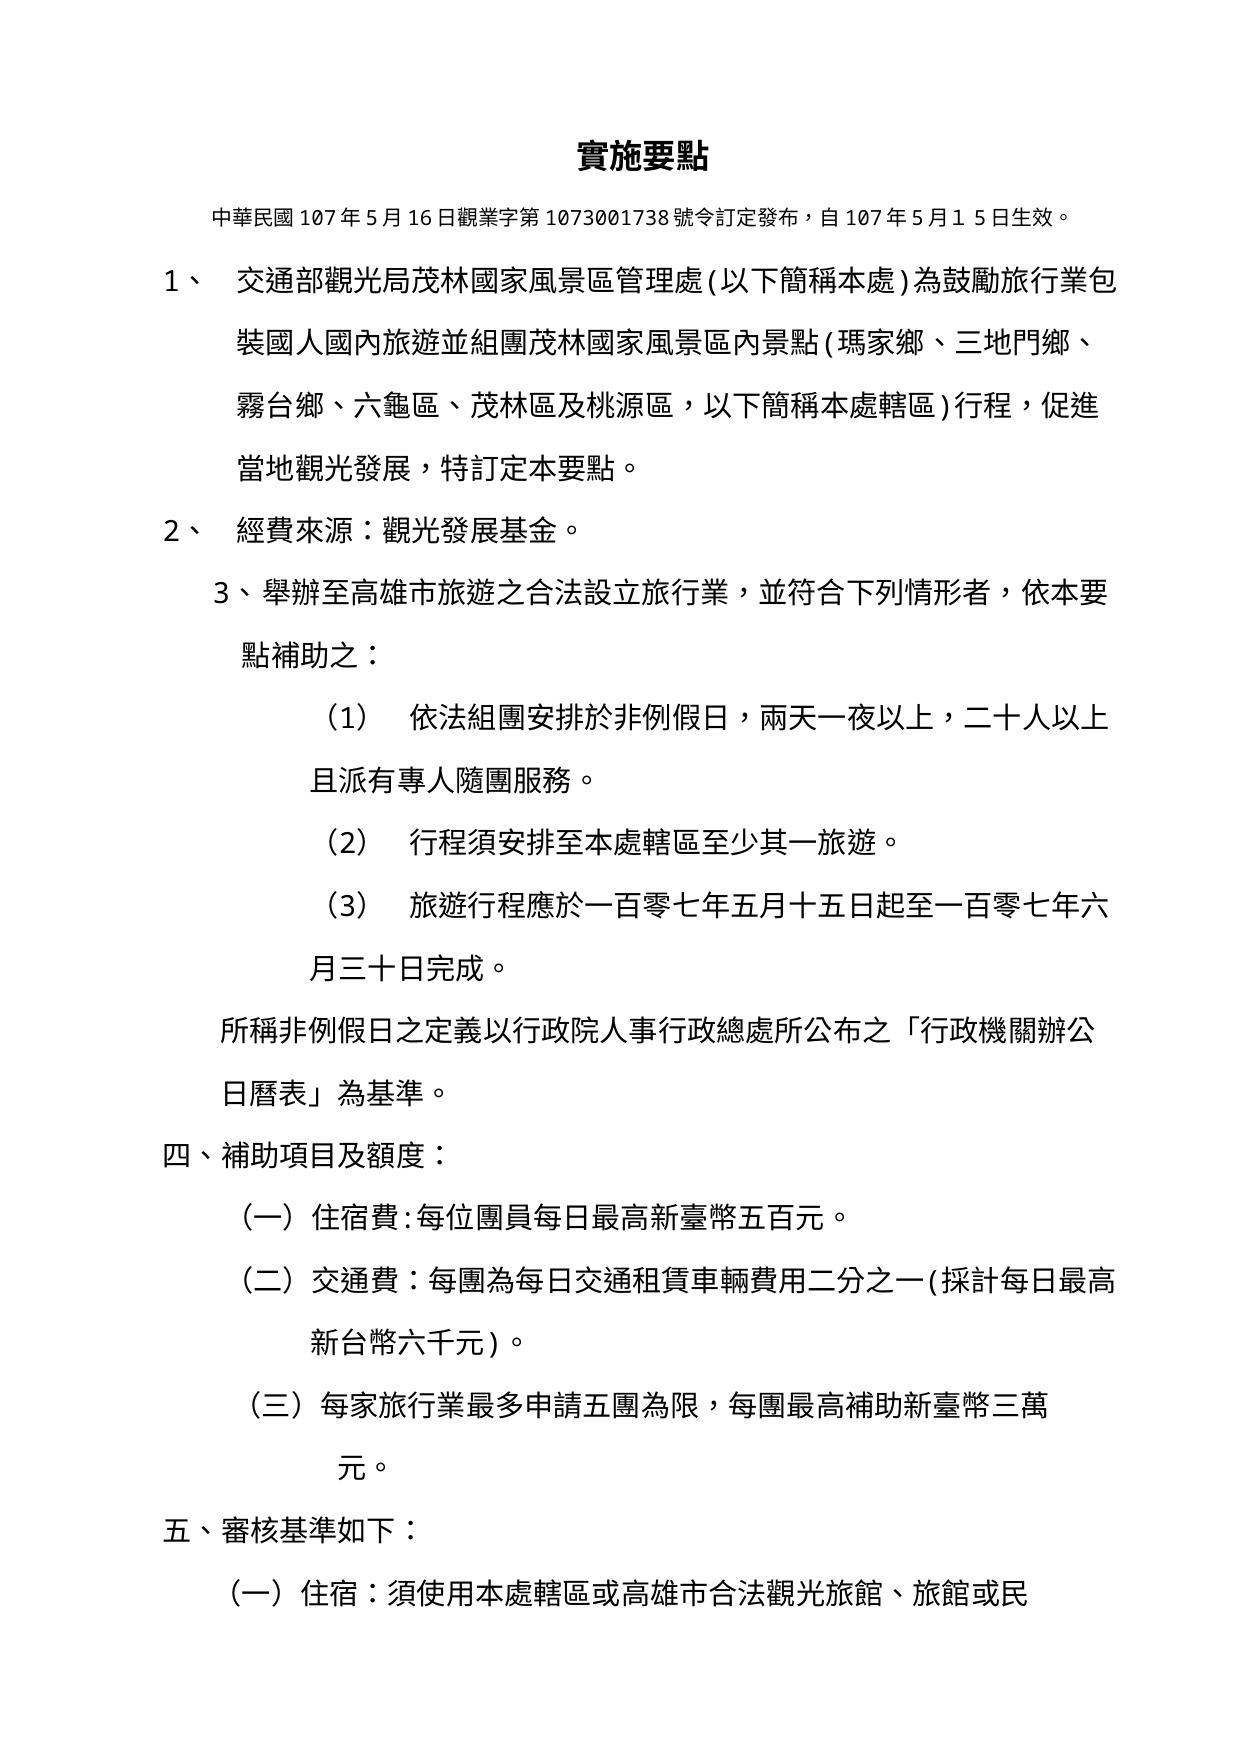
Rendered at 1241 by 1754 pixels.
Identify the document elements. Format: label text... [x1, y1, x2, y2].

text 中華民國107年5月16日觀業字第1073001738號令訂定發布，自107年5月１5日生效。 [162, 175, 1122, 237]
text 實施要點 [162, 112, 1122, 175]
text （二）交通費：每團為每日交通租賃車輛費用二分之一(採計每日最高新台幣六千元)。 [206, 1237, 1122, 1362]
list 交通部觀光局茂林國家風景區管理處(以下簡稱本處)為鼓勵旅行業包裝國人國內旅遊並組團茂林國家風景區內景點(瑪家鄉、三地門鄉、霧台鄉、六龜區、茂林區及桃源區，以下簡稱本處轄區)行程，促進當地觀光發展，特訂定本要點。 [162, 237, 1122, 487]
text 四、補助項目及額度： [162, 1112, 1122, 1175]
text （一）住宿：須使用本處轄區或高雄市合法觀光旅館、旅館或民 [212, 1550, 1122, 1612]
text 點補助之： [212, 612, 1122, 675]
list 旅遊行程應於一百零七年五月十五日起至一百零七年六月三十日完成。 [309, 862, 1122, 987]
list 舉辦至高雄市旅遊之合法設立旅行業，並符合下列情形者，依本要 [212, 550, 1122, 612]
text （一）住宿費:每位團員每日最高新臺幣五百元。 [206, 1175, 1122, 1237]
text 所稱非例假日之定義以行政院人事行政總處所公布之「行政機關辦公日曆表」為基準。 [220, 987, 1122, 1112]
list 經費來源：觀光發展基金。 [162, 487, 1122, 550]
text （三）每家旅行業最多申請五團為限，每團最高補助新臺幣三萬 [162, 1362, 1122, 1425]
list 行程須安排至本處轄區至少其一旅遊。 [309, 800, 1122, 862]
text 五、審核基準如下： [162, 1487, 1122, 1550]
list 依法組團安排於非例假日，兩天一夜以上，二十人以上且派有專人隨團服務。 [309, 675, 1122, 800]
text 元。 [162, 1425, 1122, 1487]
